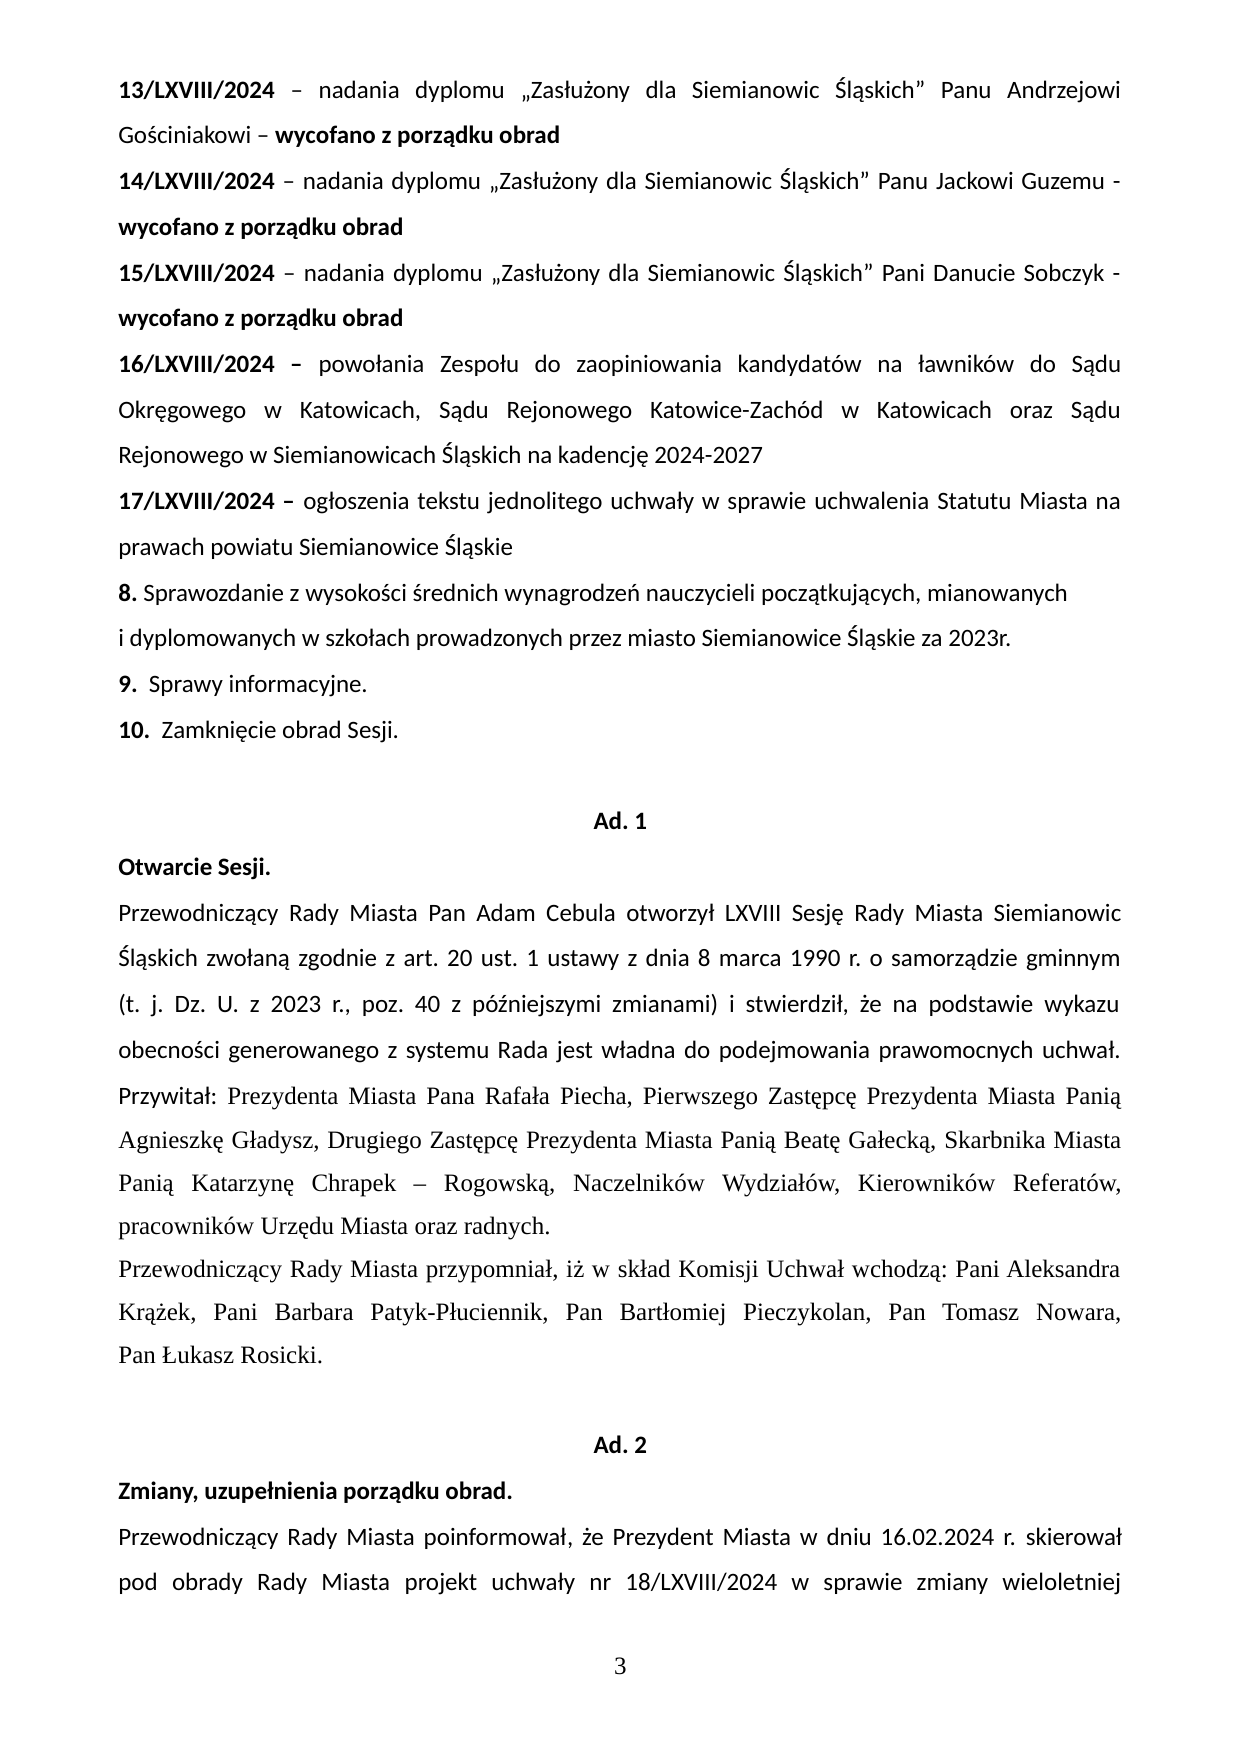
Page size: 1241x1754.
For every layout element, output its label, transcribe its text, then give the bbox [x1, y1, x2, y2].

text 8. Sprawozdanie z wysokości średnich wynagrodzeń nauczycieli początkujących, mianowanych i dyplomowanych w szkołach prowadzonych przez miasto Siemianowice Śląskie za 2023r. [118, 577, 1122, 653]
text Ad. 1 [118, 805, 1122, 836]
text 14/LXVIII/2024 – nadania dyplomu „Zasłużony dla Siemianowic Śląskich” Panu Jackowi Guzemu - wycofano z porządku obrad [118, 165, 1122, 241]
text 16/LXVIII/2024 – powołania Zespołu do zaopiniowania kandydatów na ławników do Sądu Okręgowego w Katowicach, Sądu Rejonowego Katowice-Zachód w Katowicach oraz Sądu Rejonowego w Siemianowicach Śląskich na kadencję 2024-2027 [118, 348, 1122, 470]
text Przewodniczący Rady Miasta poinformował, że Prezydent Miasta w dniu 16.02.2024 r. skierował pod obrady Rady Miasta projekt uchwały nr 18/LXVIII/2024 w sprawie zmiany wieloletniej [118, 1521, 1122, 1597]
text 9. Sprawy informacyjne. [118, 668, 1122, 699]
text 13/LXVIII/2024 – nadania dyplomu „Zasłużony dla Siemianowic Śląskich” Panu Andrzejowi Gościniakowi – wycofano z porządku obrad [118, 74, 1122, 150]
text Ad. 2 [118, 1429, 1122, 1460]
text 15/LXVIII/2024 – nadania dyplomu „Zasłużony dla Siemianowic Śląskich” Pani Danucie Sobczyk - wycofano z porządku obrad [118, 257, 1122, 333]
text Zmiany, uzupełnienia porządku obrad. [118, 1475, 1122, 1505]
text 10. Zamknięcie obrad Sesji. [118, 714, 1122, 744]
text Otwarcie Sesji. [118, 851, 1122, 882]
text 17/LXVIII/2024 – ogłoszenia tekstu jednolitego uchwały w sprawie uchwalenia Statutu Miasta na prawach powiatu Siemianowice Śląskie [118, 485, 1122, 562]
text Przewodniczący Rady Miasta przypomniał, iż w skład Komisji Uchwał wchodzą: Pani Aleksandra Krążek, Pani Barbara Patyk-Płuciennik, Pan Bartłomiej Pieczykolan, Pan Tomasz Nowara, Pan Łukasz Rosicki. [118, 1254, 1122, 1369]
text Przewodniczący Rady Miasta Pan Adam Cebula otworzył LXVIII Sesję Rady Miasta Siemianowic Śląskich zwołaną zgodnie z art. 20 ust. 1 ustawy z dnia 8 marca 1990 r. o samorządzie gminnym (t. j. Dz. U. z 2023 r., poz. 40 z późniejszymi zmianami) i stwierdził, że na podstawie wykazu obecności generowanego z systemu Rada jest władna do podejmowania prawomocnych uchwał. Przywitał: Prezydenta Miasta Pana Rafała Piecha, Pierwszego Zastępcę Prezydenta Miasta Panią Agnieszkę Gładysz, Drugiego Zastępcę Prezydenta Miasta Panią Beatę Gałecką, Skarbnika Miasta Panią Katarzynę Chrapek – Rogowską, Naczelników Wydziałów, Kierowników Referatów, pracowników Urzędu Miasta oraz radnych. [118, 897, 1122, 1240]
